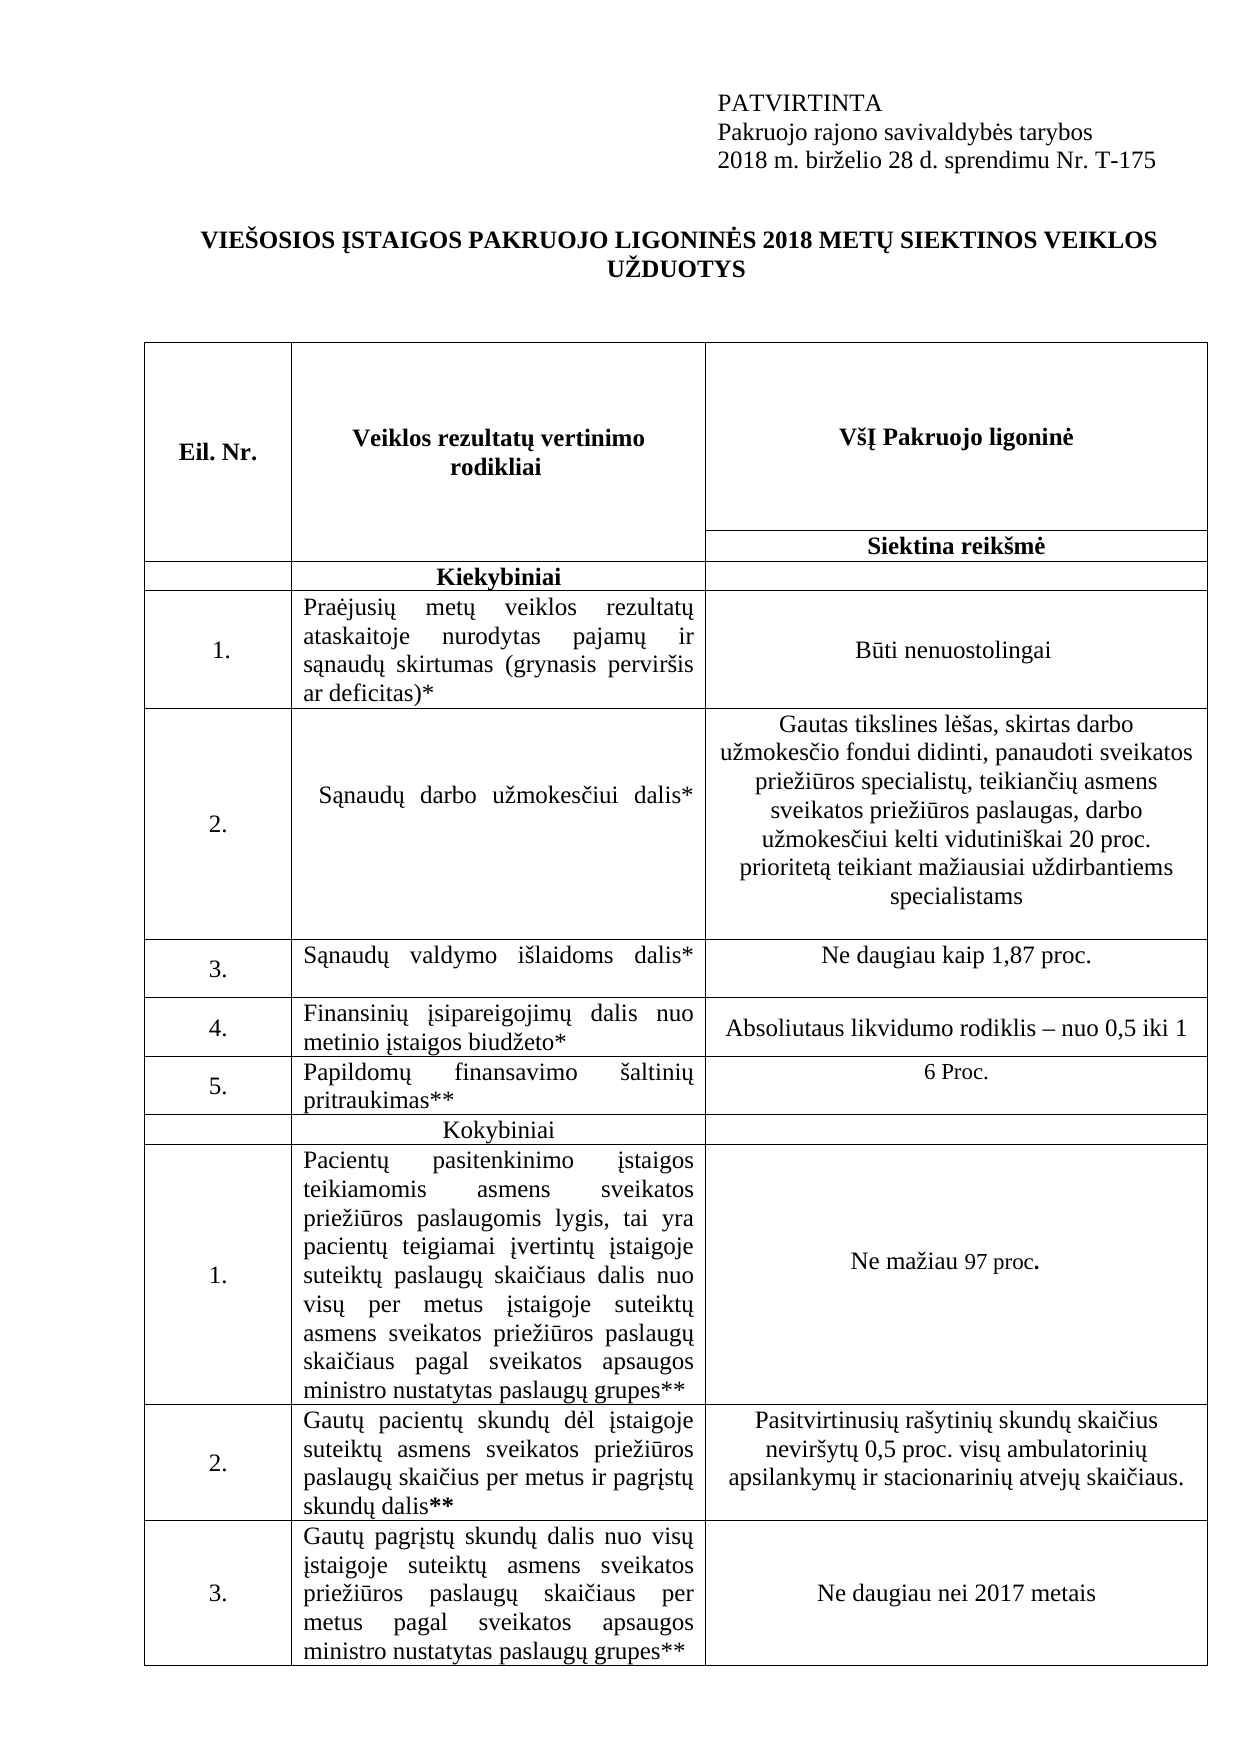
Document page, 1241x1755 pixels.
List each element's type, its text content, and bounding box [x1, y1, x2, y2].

table_cell [145, 562, 291, 590]
table_cell Gautų pagrįstų skundų dalis nuo visų įstaigoje suteiktų asmens sveikatos priežiūros paslaugų skaičiaus per metus pagal sveikatos apsaugos ministro nustatytas paslaugų grupes** [292, 1521, 705, 1665]
table_cell [706, 1115, 1207, 1144]
table_cell Ne daugiau nei 2017 metais [706, 1521, 1207, 1665]
table_cell Ne mažiau 97 proc. [706, 1145, 1207, 1404]
table_cell Siektina reikšmė [706, 531, 1207, 561]
table_cell 1. [145, 591, 291, 708]
text VIEŠOSIOS ĮSTAIGOS PAKRUOJO ligoninės 2018 metų SIEKTINOS veiklos užduotys [177, 225, 1181, 283]
table_header Veiklos rezultatų vertinimo rodikliai [292, 343, 705, 561]
table_cell 2. [145, 709, 291, 939]
table_cell Kokybiniai [292, 1115, 705, 1144]
table_cell [145, 1115, 291, 1144]
table_cell Pacientų pasitenkinimo įstaigos teikiamomis asmens sveikatos priežiūros paslaugomis lygis, tai yra pacientų teigiamai įvertintų įstaigoje suteiktų paslaugų skaičiaus dalis nuo visų per metus įstaigoje suteiktų asmens sveikatos priežiūros paslaugų skaičiaus pagal sveikatos apsaugos ministro nustatytas paslaugų grupes** [292, 1145, 705, 1404]
table_cell 1. [145, 1145, 291, 1404]
table_cell Kiekybiniai [292, 562, 705, 590]
table_cell Praėjusių metų veiklos rezultatų ataskaitoje nurodytas pajamų ir sąnaudų skirtumas (grynasis perviršis ar deficitas)* [292, 591, 705, 708]
table_cell Ne daugiau kaip 1,87 proc. [706, 940, 1207, 997]
table_cell 5. [145, 1057, 291, 1114]
text 2018 m. birželio 28 d. sprendimu Nr. T-175 [717, 145, 1181, 174]
table_cell Absoliutaus likvidumo rodiklis – nuo 0,5 iki 1 [706, 998, 1207, 1056]
table_cell Finansinių įsipareigojimų dalis nuo metinio įstaigos biudžeto* [292, 998, 705, 1056]
table_cell Gautas tikslines lėšas, skirtas darbo užmokesčio fondui didinti, panaudoti sveikatos priežiūros specialistų, teikiančių asmens sveikatos priežiūros paslaugas, darbo užmokesčiui kelti vidutiniškai 20 proc. prioritetą teikiant mažiausiai uždirbantiems specialistams [706, 709, 1207, 939]
table_header VšĮ Pakruojo ligoninė [706, 343, 1207, 530]
table_cell 2. [145, 1405, 291, 1520]
table_cell 3. [145, 940, 291, 997]
table_cell 4. [145, 998, 291, 1056]
text PATVIRTINTA [717, 88, 1181, 117]
table_cell 3. [145, 1521, 291, 1665]
table_cell [706, 562, 1207, 590]
table_cell Papildomų finansavimo šaltinių pritraukimas** [292, 1057, 705, 1114]
table_cell 6 Proc. [706, 1057, 1207, 1114]
table_header Eil. Nr. [145, 343, 291, 561]
table_cell Gautų pacientų skundų dėl įstaigoje suteiktų asmens sveikatos priežiūros paslaugų skaičius per metus ir pagrįstų skundų dalis** [292, 1405, 705, 1520]
table_cell Sąnaudų valdymo išlaidoms dalis* [292, 940, 705, 997]
table_cell Būti nenuostolingai [706, 591, 1207, 708]
table_cell Pasitvirtinusių rašytinių skundų skaičius neviršytų 0,5 proc. visų ambulatorinių apsilankymų ir stacionarinių atvejų skaičiaus. [706, 1405, 1207, 1520]
table_cell Sąnaudų darbo užmokesčiui dalis* [292, 709, 705, 939]
text Pakruojo rajono savivaldybės tarybos [717, 117, 1181, 145]
